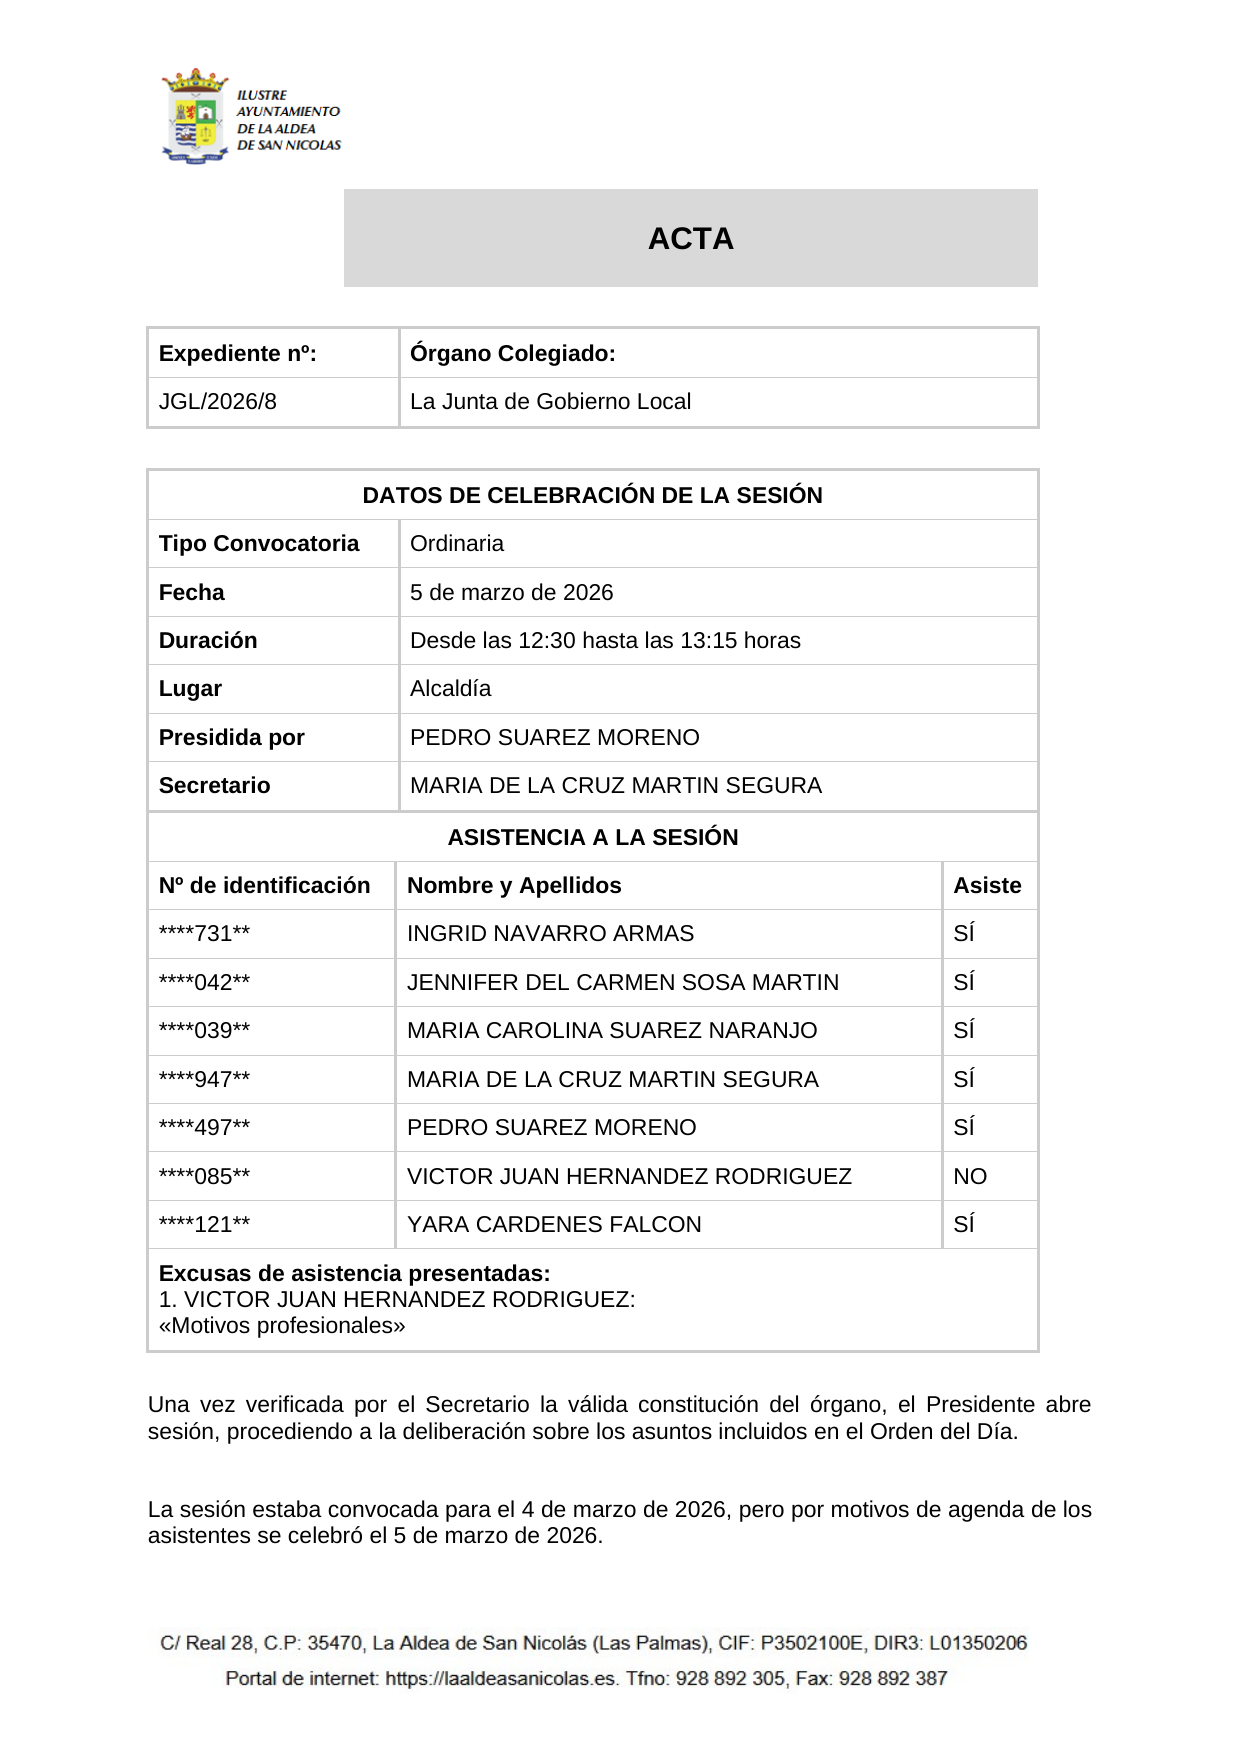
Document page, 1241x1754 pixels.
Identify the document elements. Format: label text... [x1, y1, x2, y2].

table_cell INGRID NAVARRO ARMAS [397, 910, 941, 958]
table_header ACTA [344, 189, 1038, 287]
table_cell Duración [149, 617, 398, 664]
table_cell Desde las 12:30 hasta las 13:15 horas [401, 617, 1037, 664]
table_cell La Junta de Gobierno Local [401, 378, 1037, 426]
table_cell Asiste [944, 862, 1037, 909]
picture [149, 1627, 1034, 1694]
table_cell ****039** [149, 1007, 394, 1054]
table_cell SÍ [944, 959, 1037, 1006]
table_cell Nº de identificación [149, 862, 394, 909]
table_cell SÍ [944, 1201, 1037, 1248]
table_cell MARIA DE LA CRUZ MARTIN SEGURA [401, 762, 1037, 809]
table_header [148, 189, 344, 287]
table_cell ****085** [149, 1152, 394, 1200]
table_cell PEDRO SUAREZ MORENO [397, 1104, 941, 1151]
table_cell NO [944, 1152, 1037, 1200]
table_cell SÍ [944, 910, 1037, 958]
table_cell Excusas de asistencia presentadas: 1. VICTOR JUAN HERNANDEZ RODRIGUEZ: «Motivos profesionales» [149, 1249, 1037, 1349]
table_cell Lugar [149, 665, 398, 713]
table_cell Fecha [149, 568, 398, 616]
table_header DATOS DE CELEBRACIÓN DE LA SESIÓN [149, 471, 1037, 519]
table_cell MARIA DE LA CRUZ MARTIN SEGURA [397, 1056, 941, 1103]
table_cell SÍ [944, 1104, 1037, 1151]
table_cell 5 de marzo de 2026 [401, 568, 1037, 616]
table_cell ****947** [149, 1056, 394, 1103]
table_cell YARA CARDENES FALCON [397, 1201, 941, 1248]
table_cell Presidida por [149, 714, 398, 761]
text Una vez verificada por el Secretario la válida constitución del órgano, el Presidente abre sesión, procediendo a la deliberación sobre los asuntos incluidos en el Orden del Día. [148, 1391, 1093, 1444]
text La sesión estaba convocada para el 4 de marzo de 2026, pero por motivos de agenda de los asistentes se celebró el 5 de marzo de 2026. [148, 1496, 1093, 1548]
table_cell VICTOR JUAN HERNANDEZ RODRIGUEZ [397, 1152, 941, 1200]
table_cell JGL/2026/8 [149, 378, 398, 426]
table_cell JENNIFER DEL CARMEN SOSA MARTIN [397, 959, 941, 1006]
picture [148, 60, 357, 172]
table_header Expediente nº: [149, 329, 398, 377]
table_cell Secretario [149, 762, 398, 809]
table_cell MARIA CAROLINA SUAREZ NARANJO [397, 1007, 941, 1054]
table_cell Alcaldía [401, 665, 1037, 713]
table_cell SÍ [944, 1007, 1037, 1054]
table_cell ASISTENCIA A LA SESIÓN [149, 813, 1037, 861]
table_cell ****731** [149, 910, 394, 958]
table_cell Tipo Convocatoria [149, 520, 398, 567]
table_cell SÍ [944, 1056, 1037, 1103]
table_cell ****121** [149, 1201, 394, 1248]
table_cell ****042** [149, 959, 394, 1006]
table_header Órgano Colegiado: [401, 329, 1037, 377]
table_cell Nombre y Apellidos [397, 862, 941, 909]
table_cell Ordinaria [401, 520, 1037, 567]
table_cell ****497** [149, 1104, 394, 1151]
table_cell PEDRO SUAREZ MORENO [401, 714, 1037, 761]
